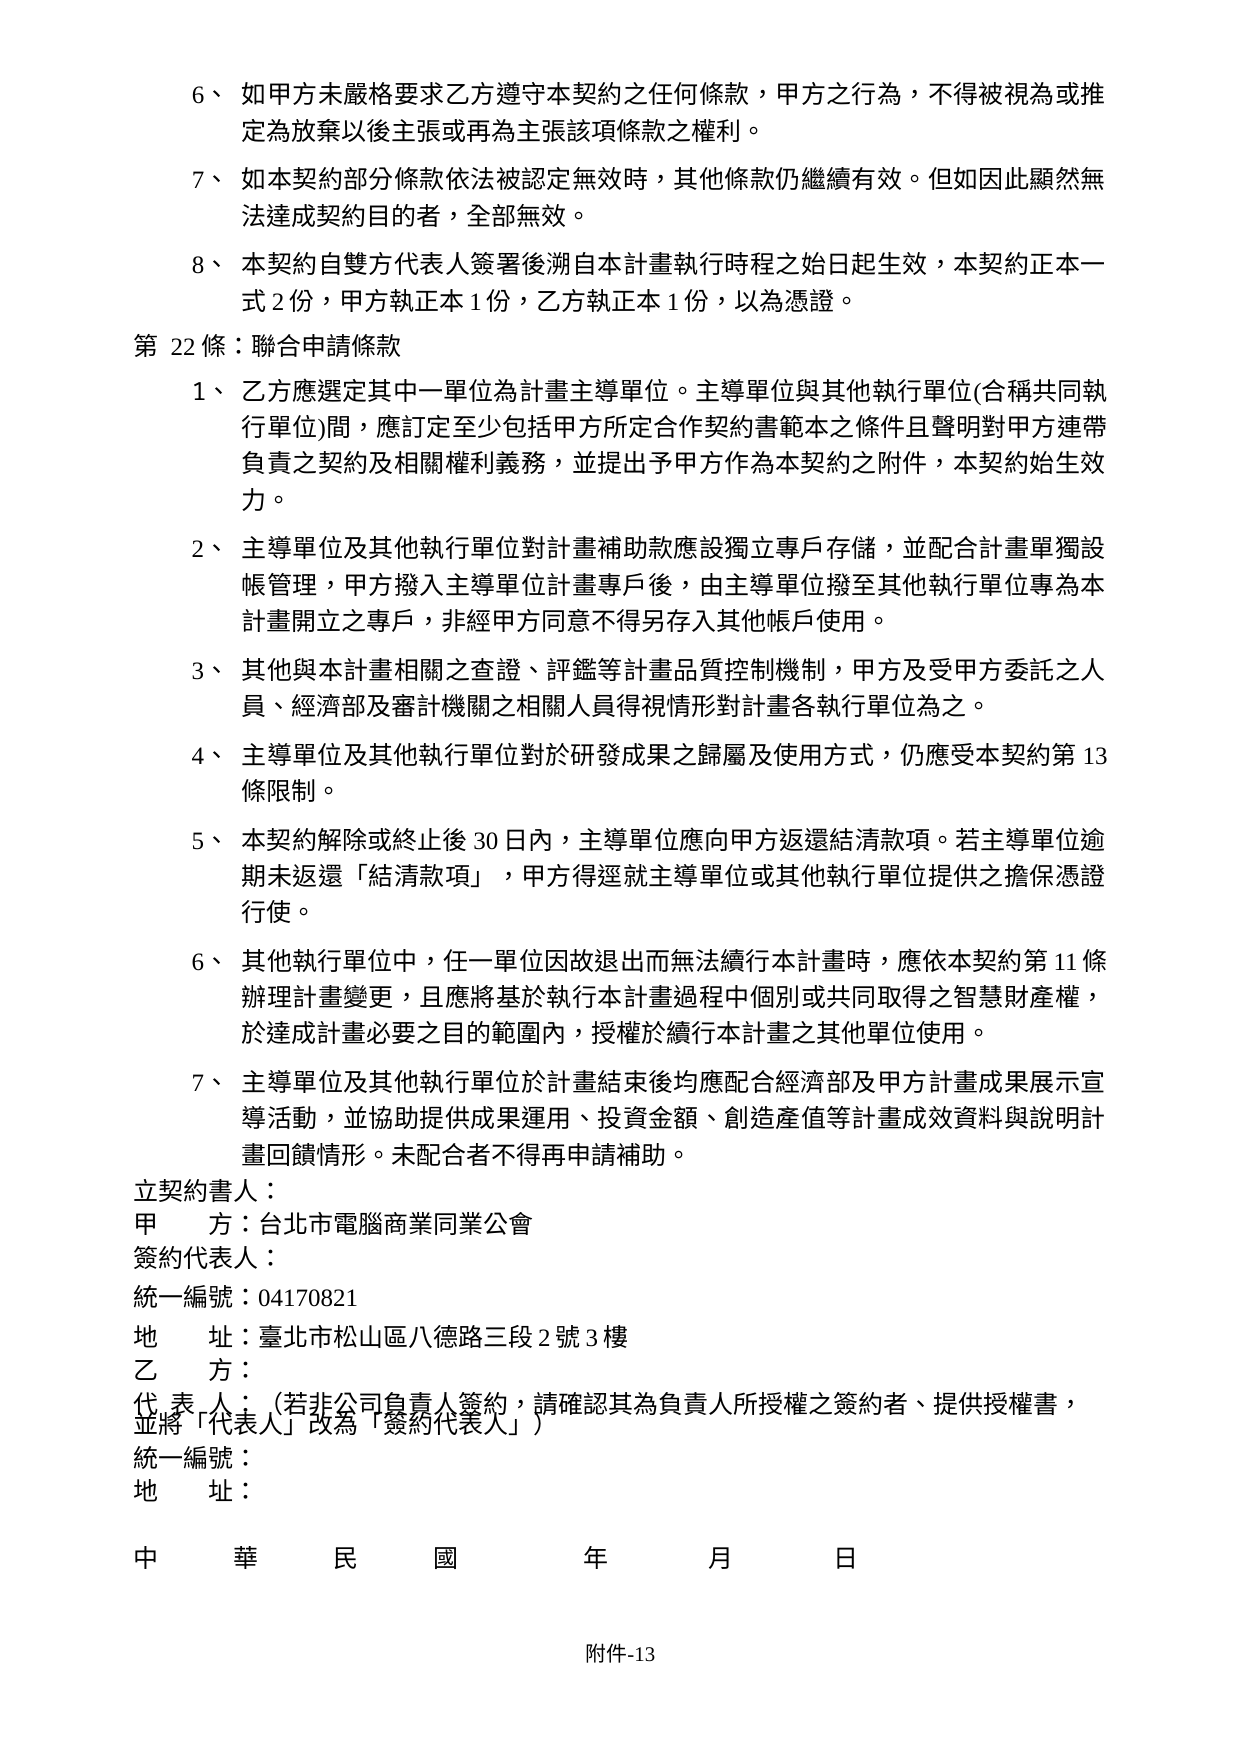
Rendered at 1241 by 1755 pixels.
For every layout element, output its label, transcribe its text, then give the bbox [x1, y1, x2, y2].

text 中 華 民 國 年 月 日 [133, 1551, 1107, 1571]
text 乙 方： [133, 1363, 1107, 1384]
list 主導單位及其他執行單位於計畫結束後均應配合經濟部及甲方計畫成果展示宣導活動，並協助提供成果運用、投資金額、創造產值等計畫成效資料與說明計畫回饋情形。未配合者不得再申請補助。 [191, 1063, 1107, 1171]
list 本契約解除或終止後30日內，主導單位應向甲方返還結清款項。若主導單位逾期未返還「結清款項」，甲方得逕就主導單位或其他執行單位提供之擔保憑證行使。 [191, 820, 1107, 929]
list 主導單位及其他執行單位對計畫補助款應設獨立專戶存儲，並配合計畫單獨設帳管理，甲方撥入主導單位計畫專戶後，由主導單位撥至其他執行單位專為本計畫開立之專戶，非經甲方同意不得另存入其他帳戶使用。 [191, 529, 1107, 638]
list 如本契約部分條款依法被認定無效時，其他條款仍繼續有效。但如因此顯然無法達成契約目的者，全部無效。 [192, 160, 1107, 232]
list 本契約自雙方代表人簽署後溯自本計畫執行時程之始日起生效，本契約正本一式2份，甲方執正本1份，乙方執正本1份，以為憑證。 [192, 245, 1107, 317]
list 如甲方未嚴格要求乙方遵守本契約之任何條款，甲方之行為，不得被視為或推定為放棄以後主張或再為主張該項條款之權利。 [192, 75, 1107, 147]
text 甲 方：台北市電腦商業同業公會 [133, 1217, 1107, 1238]
list 主導單位及其他執行單位對於研發成果之歸屬及使用方式，仍應受本契約第13條限制。 [191, 735, 1107, 808]
text 統一編號： [133, 1451, 1107, 1471]
text 代 表 人：（若非公司負責人簽約，請確認其為負責人所授權之簽約者、提供授權書，並將「代表人」改為「簽約代表人」） [133, 1396, 1107, 1438]
list 其他執行單位中，任一單位因故退出而無法續行本計畫時，應依本契約第11條辦理計畫變更，且應將基於執行本計畫過程中個別或共同取得之智慧財產權，於達成計畫必要之目的範圍內，授權於續行本計畫之其他單位使用。 [191, 941, 1107, 1050]
text 統一編號：04170821 [133, 1290, 1107, 1311]
text 立契約書人： [133, 1184, 1107, 1205]
text 簽約代表人： [133, 1251, 1107, 1271]
list 其他與本計畫相關之查證、評鑑等計畫品質控制機制，甲方及受甲方委託之人員、經濟部及審計機關之相關人員得視情形對計畫各執行單位為之。 [191, 650, 1107, 723]
text 第 22 條：聯合申請條款 [133, 326, 1107, 363]
text 地 址： [133, 1484, 1107, 1505]
text 地 址：臺北市松山區八德路三段2號3樓 [133, 1330, 1107, 1351]
list 乙方應選定其中一單位為計畫主導單位。主導單位與其他執行單位(合稱共同執行單位)間，應訂定至少包括甲方所定合作契約書範本之條件且聲明對甲方連帶負責之契約及相關權利義務，並提出予甲方作為本契約之附件，本契約始生效力。 [191, 371, 1107, 516]
